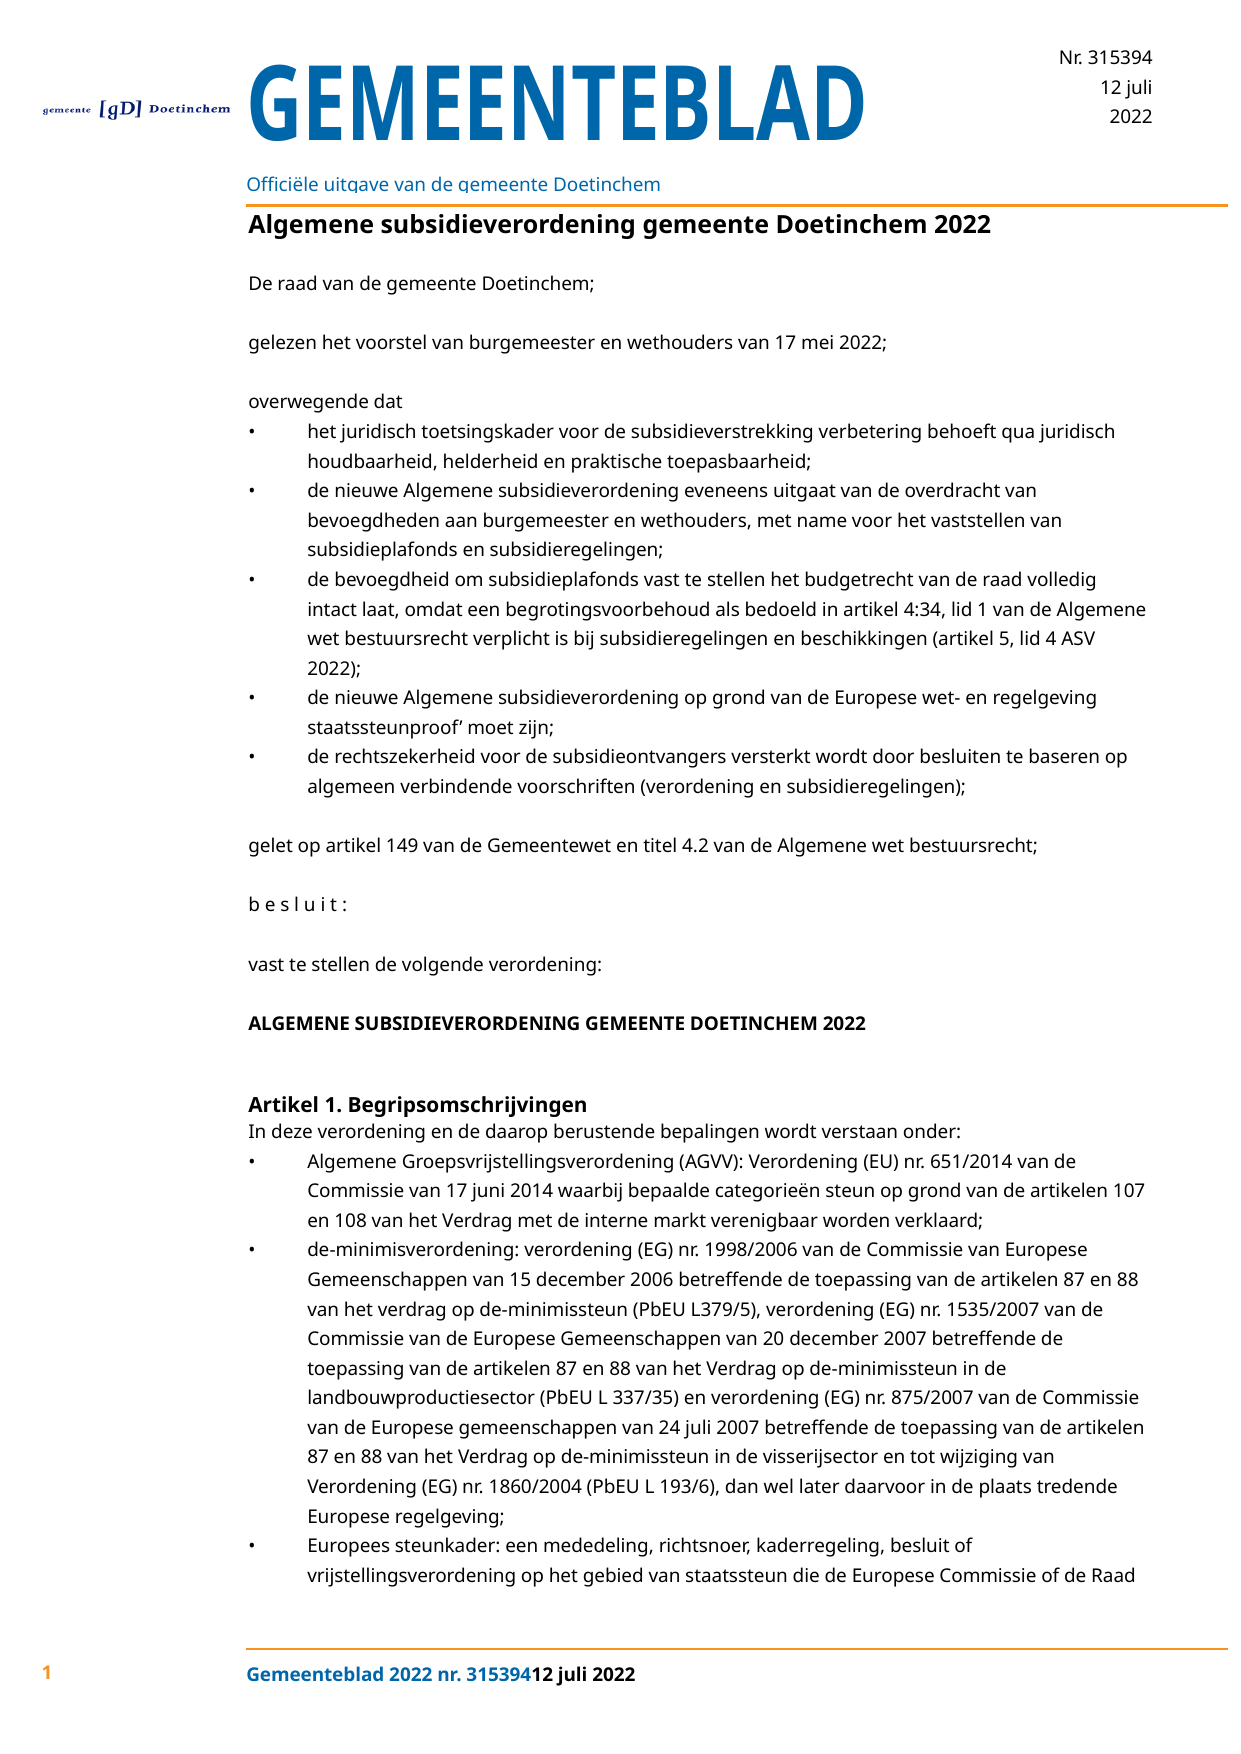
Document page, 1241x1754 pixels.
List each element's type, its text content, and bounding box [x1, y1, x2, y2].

picture [41, 47, 231, 172]
text gelet op artikel 149 van de Gemeentewet en titel 4.2 van de Algemene wet bestuursrecht; [248, 832, 1152, 858]
list Europees steunkader: een mededeling, richtsnoer, kaderregeling, besluit of vrijstellingsverordening op het gebied van staatssteun die de Europese Commissie of de Raad [248, 1532, 1152, 1588]
text overwegende dat [248, 389, 1152, 414]
list Algemene Groepsvrijstellingsverordening (AGVV): Verordening (EU) nr. 651/2014 van de Commissie van 17 juni 2014 waarbij bepaalde categorieën steun op grond van de artikelen 107 en 108 van het Verdrag met de interne markt verenigbaar worden verklaard; [248, 1148, 1152, 1233]
text gelezen het voorstel van burgemeester en wethouders van 17 mei 2022; [248, 329, 1152, 355]
list het juridisch toetsingskader voor de subsidieverstrekking verbetering behoeft qua juridisch houdbaarheid, helderheid en praktische toepasbaarheid; [248, 418, 1152, 473]
list de rechtszekerheid voor de subsidieontvangers versterkt wordt door besluiten te baseren op algemeen verbindende voorschriften (verordening en subsidieregelingen); [248, 744, 1152, 799]
text Algemene subsidieverordening gemeente Doetinchem 2022 [248, 207, 1152, 241]
list de nieuwe Algemene subsidieverordening op grond van de Europese wet- en regelgeving staatssteunproof’ moet zijn; [248, 684, 1152, 740]
text In deze verordening en de daarop berustende bepalingen wordt verstaan onder: [248, 1118, 1152, 1144]
text vast te stellen de volgende verordening: [248, 951, 1152, 976]
text ALGEMENE SUBSIDIEVERORDENING GEMEENTE DOETINCHEM 2022 [248, 1010, 1152, 1036]
text b e s l u i t : [248, 892, 1152, 917]
text De raad van de gemeente Doetinchem; [248, 270, 1152, 296]
list de-minimisverordening: verordening (EG) nr. 1998/2006 van de Commissie van Europese Gemeenschappen van 15 december 2006 betreffende de toepassing van de artikelen 87 en 88 van het verdrag op de-minimissteun (PbEU L379/5), verordening (EG) nr. 1535/2007 van de Commissie van de Europese Gemeenschappen van 20 december 2007 betreffende de toepassing van de artikelen 87 en 88 van het Verdrag op de-minimissteun in de landbouwproductiesector (PbEU L 337/35) en verordening (EG) nr. 875/2007 van de Commissie van de Europese gemeenschappen van 24 juli 2007 betreffende de toepassing van de artikelen 87 en 88 van het Verdrag op de-minimissteun in de visserijsector en tot wijziging van Verordening (EG) nr. 1860/2004 (PbEU L 193/6), dan wel later daarvoor in de plaats tredende Europese regelgeving; [248, 1237, 1152, 1529]
list de bevoegdheid om subsidieplafonds vast te stellen het budgetrecht van de raad volledig intact laat, omdat een begrotingsvoorbehoud als bedoeld in artikel 4:34, lid 1 van de Algemene wet bestuursrecht verplicht is bij subsidieregelingen en beschikkingen (artikel 5, lid 4 ASV 2022); [248, 566, 1152, 681]
text Artikel 1. Begripsomschrijvingen [248, 1090, 1152, 1118]
list de nieuwe Algemene subsidieverordening eveneens uitgaat van de overdracht van bevoegdheden aan burgemeester en wethouders, met name voor het vaststellen van subsidieplafonds en subsidieregelingen; [248, 477, 1152, 562]
